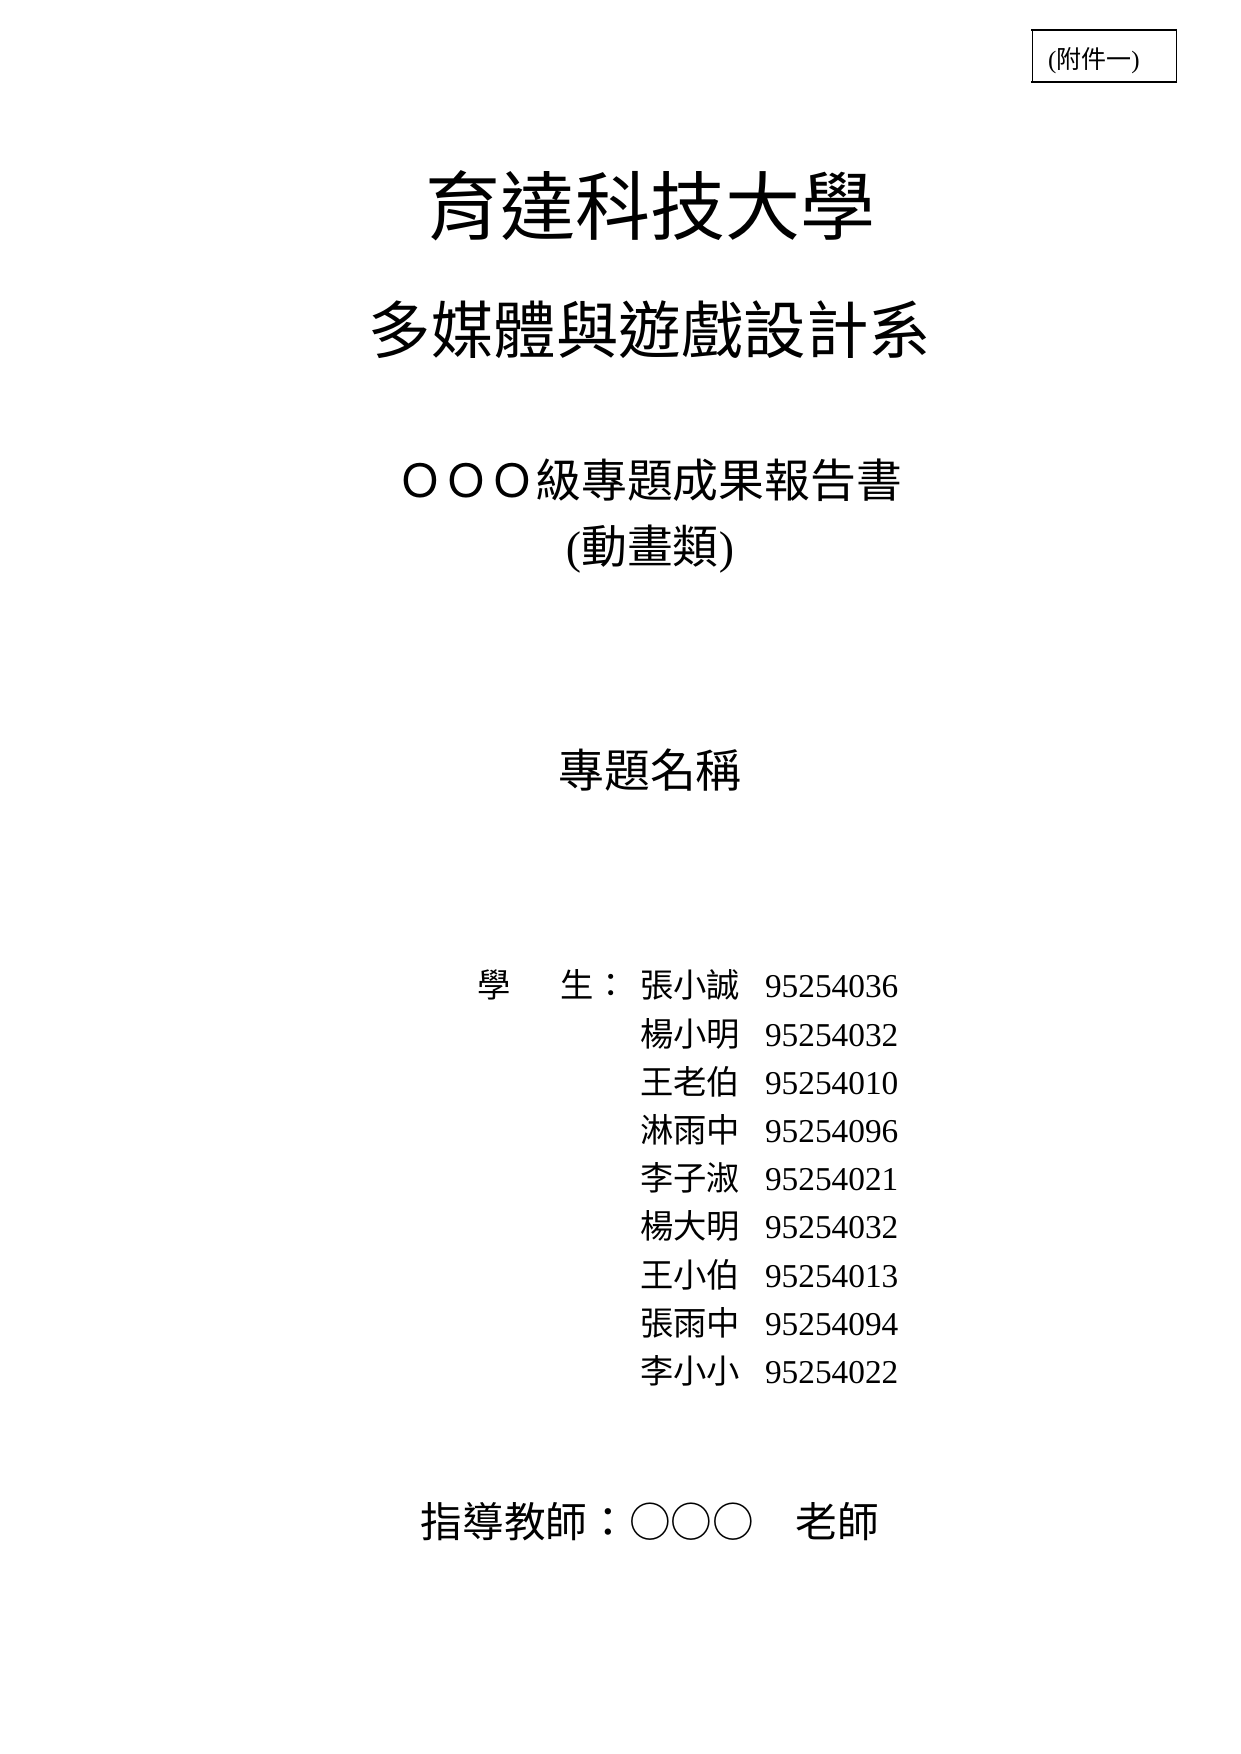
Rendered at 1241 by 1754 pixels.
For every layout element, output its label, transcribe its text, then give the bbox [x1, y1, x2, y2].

text (附件一) [1048, 38, 1161, 74]
text [1033, 31, 1176, 81]
text 多媒體與遊戲設計系 [177, 281, 1122, 372]
text 王老伯 95254010 [177, 1056, 1122, 1104]
text 指導教師：○○○ 老師 [177, 1489, 1122, 1549]
text 楊小明 95254032 [177, 1007, 1122, 1056]
text (動畫類) [177, 510, 1122, 577]
text 王小伯 95254013 [177, 1248, 1122, 1297]
text 專題名稱 [177, 735, 1122, 801]
text 李子淑 95254021 [177, 1152, 1122, 1200]
text 張雨中 95254094 [177, 1297, 1122, 1345]
text 育達科技大學 [177, 148, 1122, 256]
text 學 生： 張小誠 95254036 [177, 959, 1122, 1007]
text 淋雨中 95254096 [177, 1104, 1122, 1152]
text 李小小 95254022 [177, 1345, 1122, 1393]
text 楊大明 95254032 [177, 1200, 1122, 1248]
text ＯＯＯ級專題成果報告書 [177, 444, 1122, 510]
